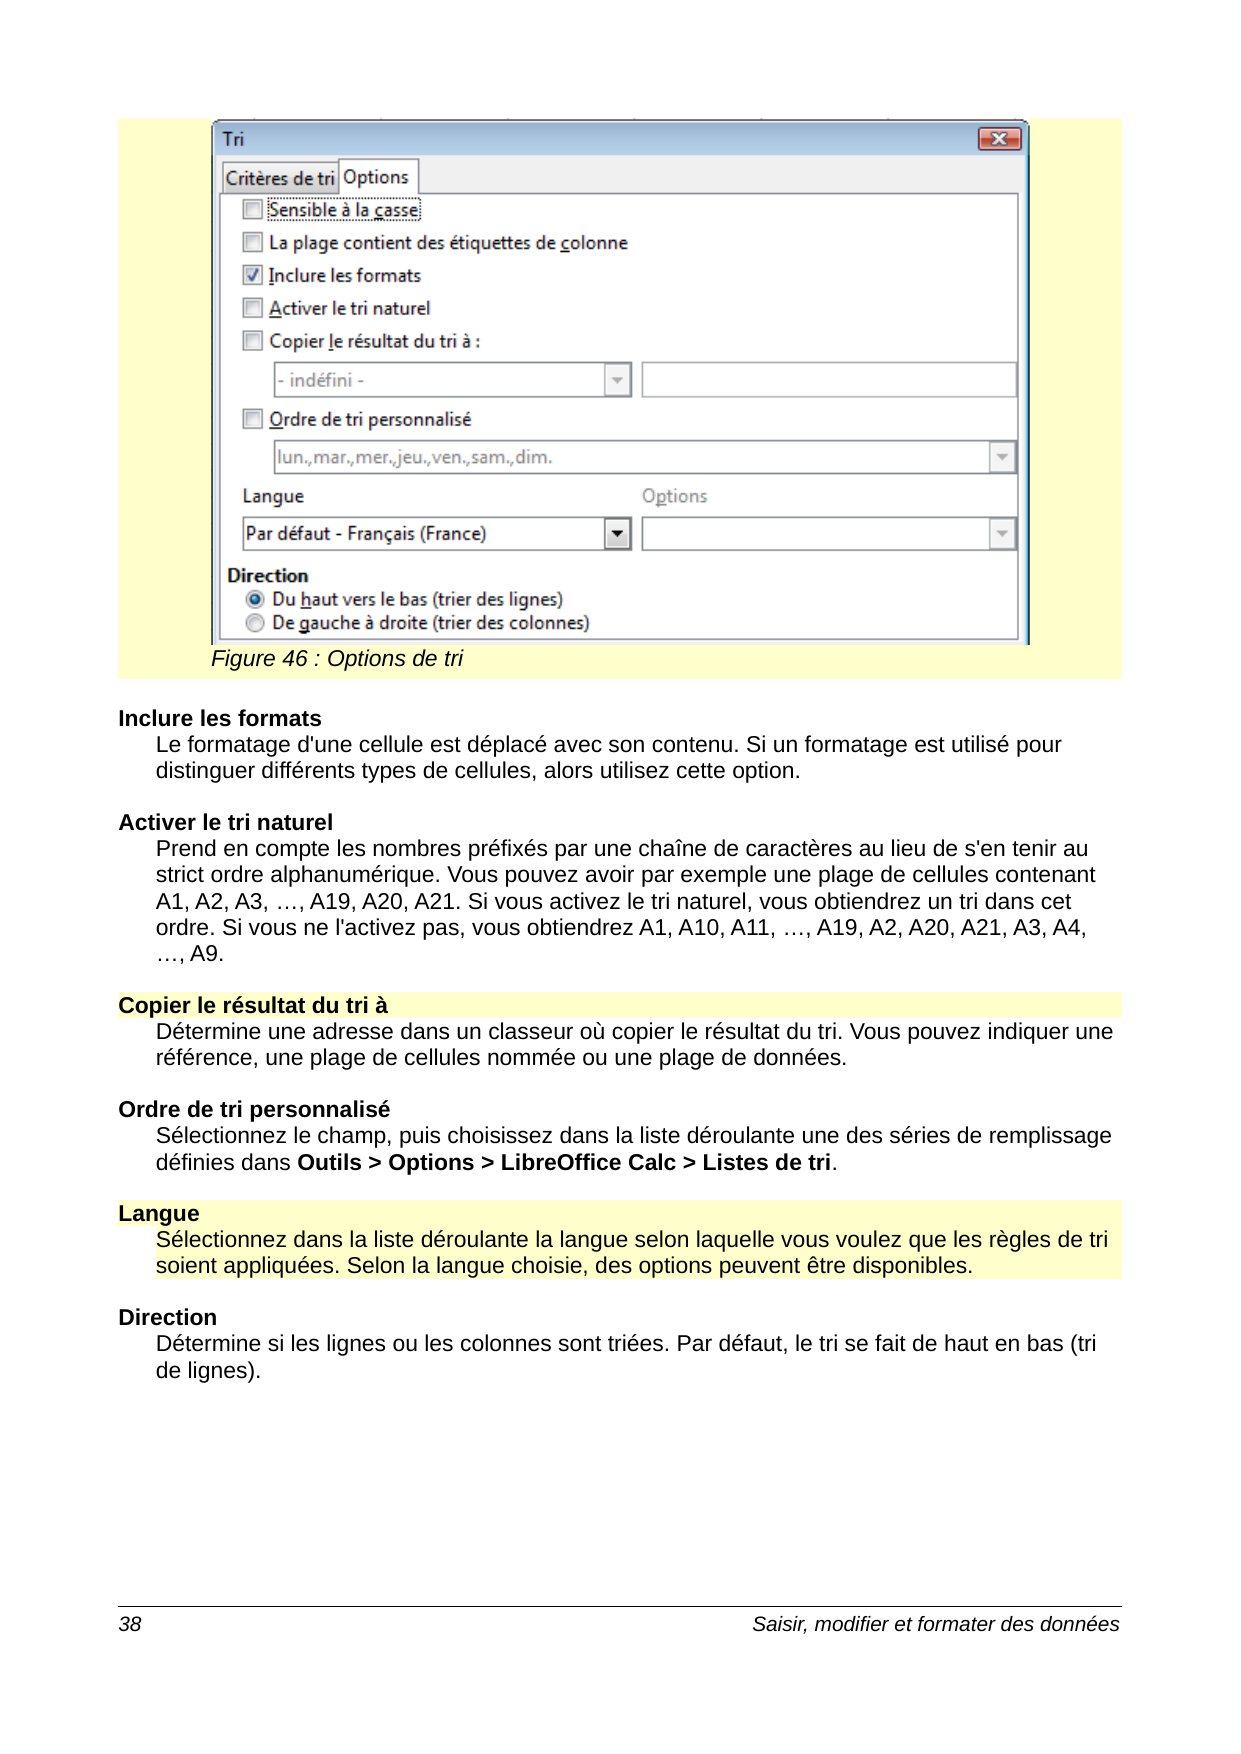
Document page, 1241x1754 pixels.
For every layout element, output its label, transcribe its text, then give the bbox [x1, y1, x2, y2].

text Copier le résultat du tri à [118, 992, 1122, 1018]
text Langue [118, 1200, 1122, 1226]
text Détermine si les lignes ou les colonnes sont triées. Par défaut, le tri se fait de haut en bas (tri de lignes). [156, 1330, 1122, 1383]
text Sélectionnez le champ, puis choisissez dans la liste déroulante une des séries de remplissage définies dans Outils > Options > LibreOffice Calc > Listes de tri. [156, 1122, 1122, 1175]
text Activer le tri naturel [118, 808, 1122, 835]
text Détermine une adresse dans un classeur où copier le résultat du tri. Vous pouvez indiquer une référence, une plage de cellules nommée ou une plage de données. [156, 1018, 1122, 1071]
text Inclure les formats [118, 704, 1122, 731]
text Sélectionnez dans la liste déroulante la langue selon laquelle vous voulez que les règles de tri soient appliquées. Selon la langue choisie, des options peuvent être disponibles. [156, 1226, 1122, 1279]
text Ordre de tri personnalisé [118, 1096, 1122, 1122]
text Figure 46 : Options de tri [211, 645, 1029, 671]
picture [211, 118, 1030, 645]
text Le formatage d'une cellule est déplacé avec son contenu. Si un formatage est utilisé pour distinguer différents types de cellules, alors utilisez cette option. [156, 731, 1122, 783]
text Prend en compte les nombres préfixés par une chaîne de caractères au lieu de s'en tenir au strict ordre alphanumérique. Vous pouvez avoir par exemple une plage de cellules contenant A1, A2, A3, …, A19, A20, A21. Si vous activez le tri naturel, vous obtiendrez un tri dans cet ordre. Si vous ne l'activez pas, vous obtiendrez A1, A10, A11, …, A19, A2, A20, A21, A3, A4, …, A9. [156, 835, 1122, 967]
text Direction [118, 1304, 1122, 1330]
